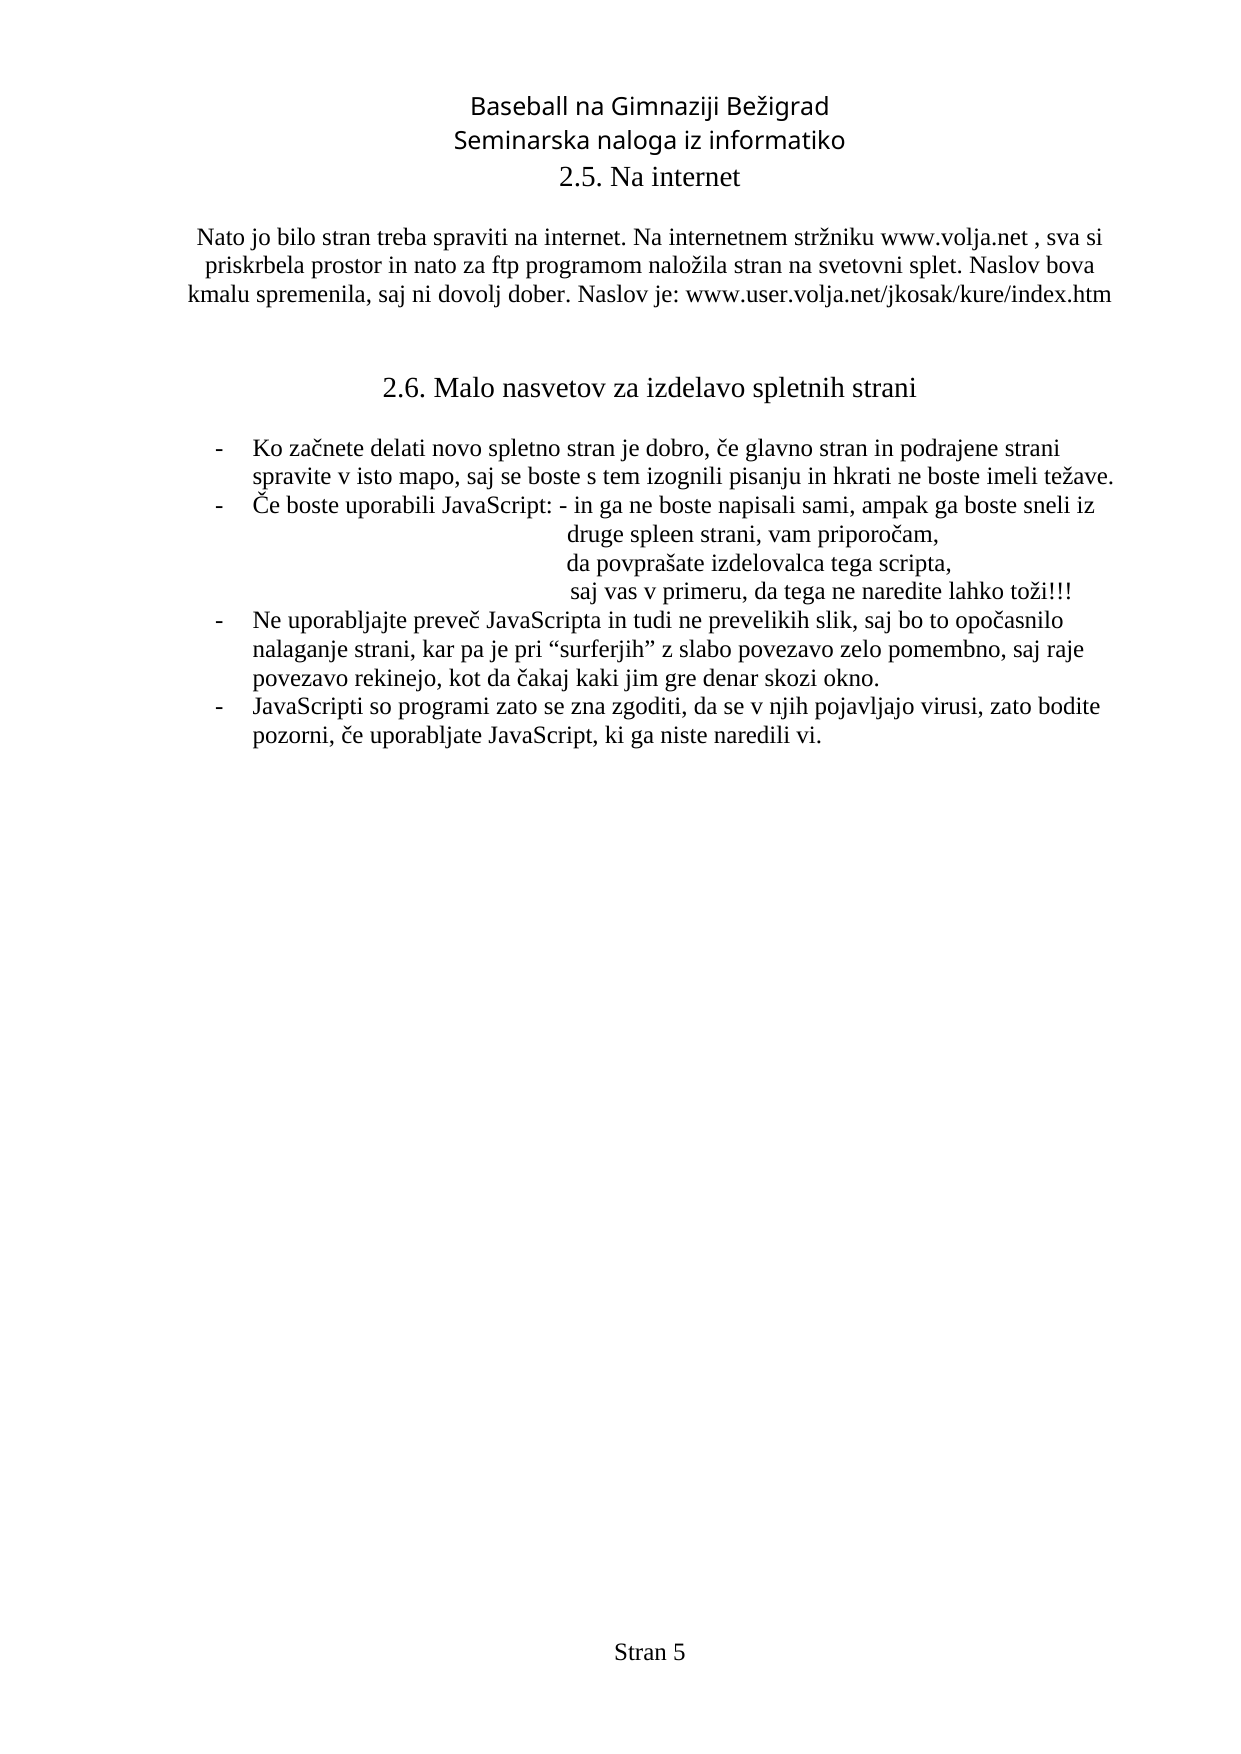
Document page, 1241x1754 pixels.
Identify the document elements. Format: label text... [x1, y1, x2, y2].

list Ne uporabljajte preveč JavaScripta in tudi ne prevelikih slik, saj bo to opočasnilo nalaganje strani, kar pa je pri “surferjih” z slabo povezavo zelo pomembno, saj raje povezavo rekinejo, kot da čakaj kaki jim gre denar skozi okno. [215, 605, 1122, 691]
text Nato jo bilo stran treba spraviti na internet. Na internetnem stržniku www.volja.net , sva si priskrbela prostor in nato za ftp programom naložila stran na svetovni splet. Naslov bova kmalu spremenila, saj ni dovolj dober. Naslov je: www.user.volja.net/jkosak/kure/index.htm [177, 222, 1122, 308]
list JavaScripti so programi zato se zna zgoditi, da se v njih pojavljajo virusi, zato bodite pozorni, če uporabljate JavaScript, ki ga niste naredili vi. [215, 691, 1122, 749]
text da povprašate izdelovalca tega scripta, [215, 548, 1122, 576]
list Ko začnete delati novo spletno stran je dobro, če glavno stran in podrajene strani spravite v isto mapo, saj se boste s tem izognili pisanju in hkrati ne boste imeli težave. [215, 433, 1122, 490]
text saj vas v primeru, da tega ne naredite lahko toži!!! [215, 576, 1122, 605]
list Če boste uporabili JavaScript: - in ga ne boste napisali sami, ampak ga boste sneli iz [215, 490, 1122, 519]
text 2.5. Na internet [177, 159, 1122, 193]
text druge spleen strani, vam priporočam, [215, 519, 1122, 548]
text 2.6. Malo nasvetov za izdelavo spletnih strani [177, 370, 1122, 404]
